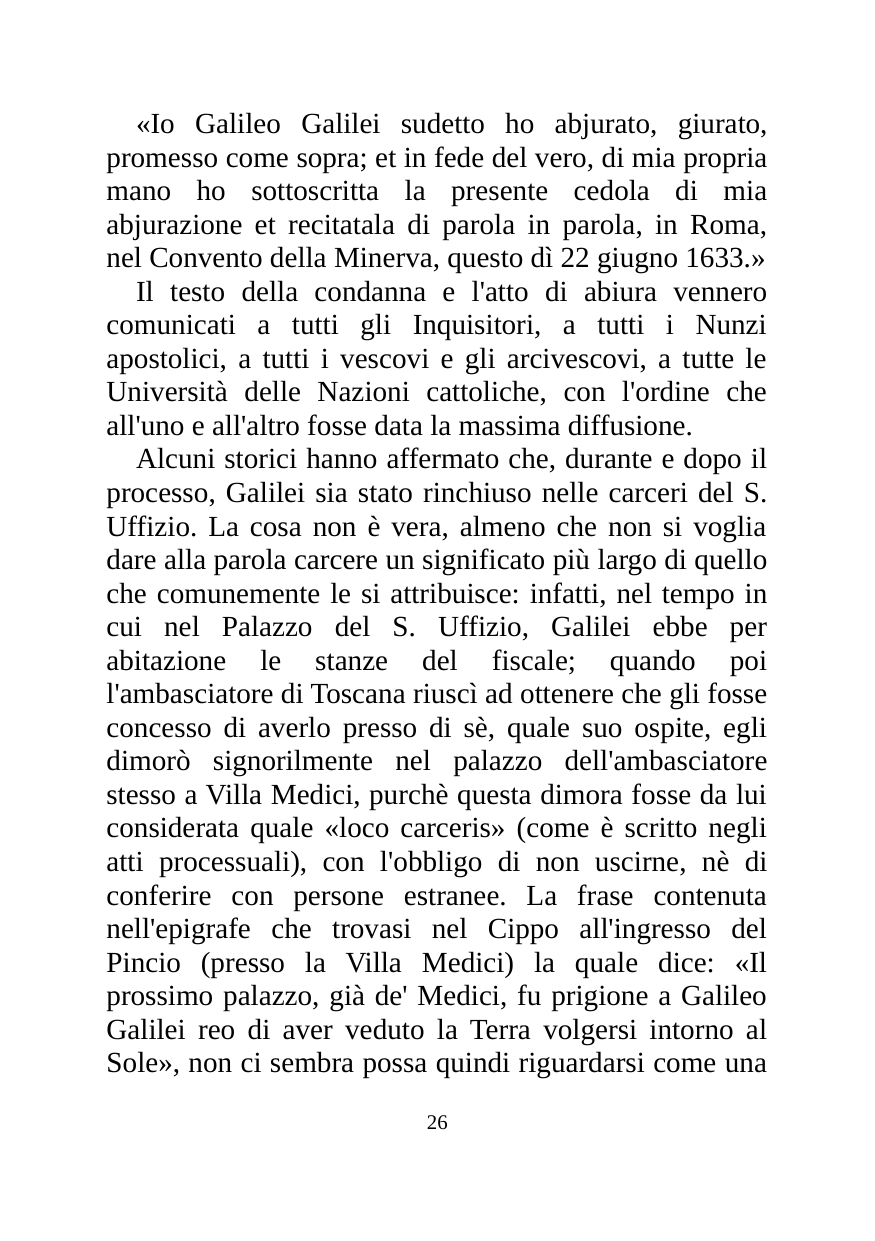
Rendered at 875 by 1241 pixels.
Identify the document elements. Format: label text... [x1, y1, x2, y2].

text Il testo della condanna e l'atto di abiura vennero comunicati a tutti gli Inquisitori, a tutti i Nunzi apostolici, a tutti i vescovi e gli arcivescovi, a tutte le Università delle Nazioni cattoliche, con l'ordine che all'uno e all'altro fosse data la massima diffusione. [106, 274, 768, 442]
text Alcuni storici hanno affermato che, durante e dopo il processo, Galilei sia stato rinchiuso nelle carceri del S. Uffizio. La cosa non è vera, almeno che non si voglia dare alla parola carcere un significato più largo di quello che comunemente le si attribuisce: infatti, nel tempo in cui nel Palazzo del S. Uffizio, Galilei ebbe per abitazione le stanze del fiscale; quando poi l'ambasciatore di Toscana riuscì ad ottenere che gli fosse concesso di averlo presso di sè, quale suo ospite, egli dimorò signorilmente nel palazzo dell'ambasciatore stesso a Villa Medici, purchè questa dimora fosse da lui considerata quale «loco carceris» (come è scritto negli atti processuali), con l'obbligo di non uscirne, nè di conferire con persone estranee. La frase contenuta nell'epigrafe che trovasi nel Cippo all'ingresso del Pincio (presso la Villa Medici) la quale dice: «Il prossimo palazzo, già de' Medici, fu prigione a Galileo Galilei reo di aver veduto la Terra volgersi intorno al Sole», non ci sembra possa quindi riguardarsi come una [106, 442, 768, 1079]
text «Io Galileo Galilei sudetto ho abjurato, giurato, promesso come sopra; et in fede del vero, di mia propria mano ho sottoscritta la presente cedola di mia abjurazione et recitatala di parola in parola, in Roma, nel Convento della Minerva, questo dì 22 giugno 1633.» [106, 106, 768, 274]
